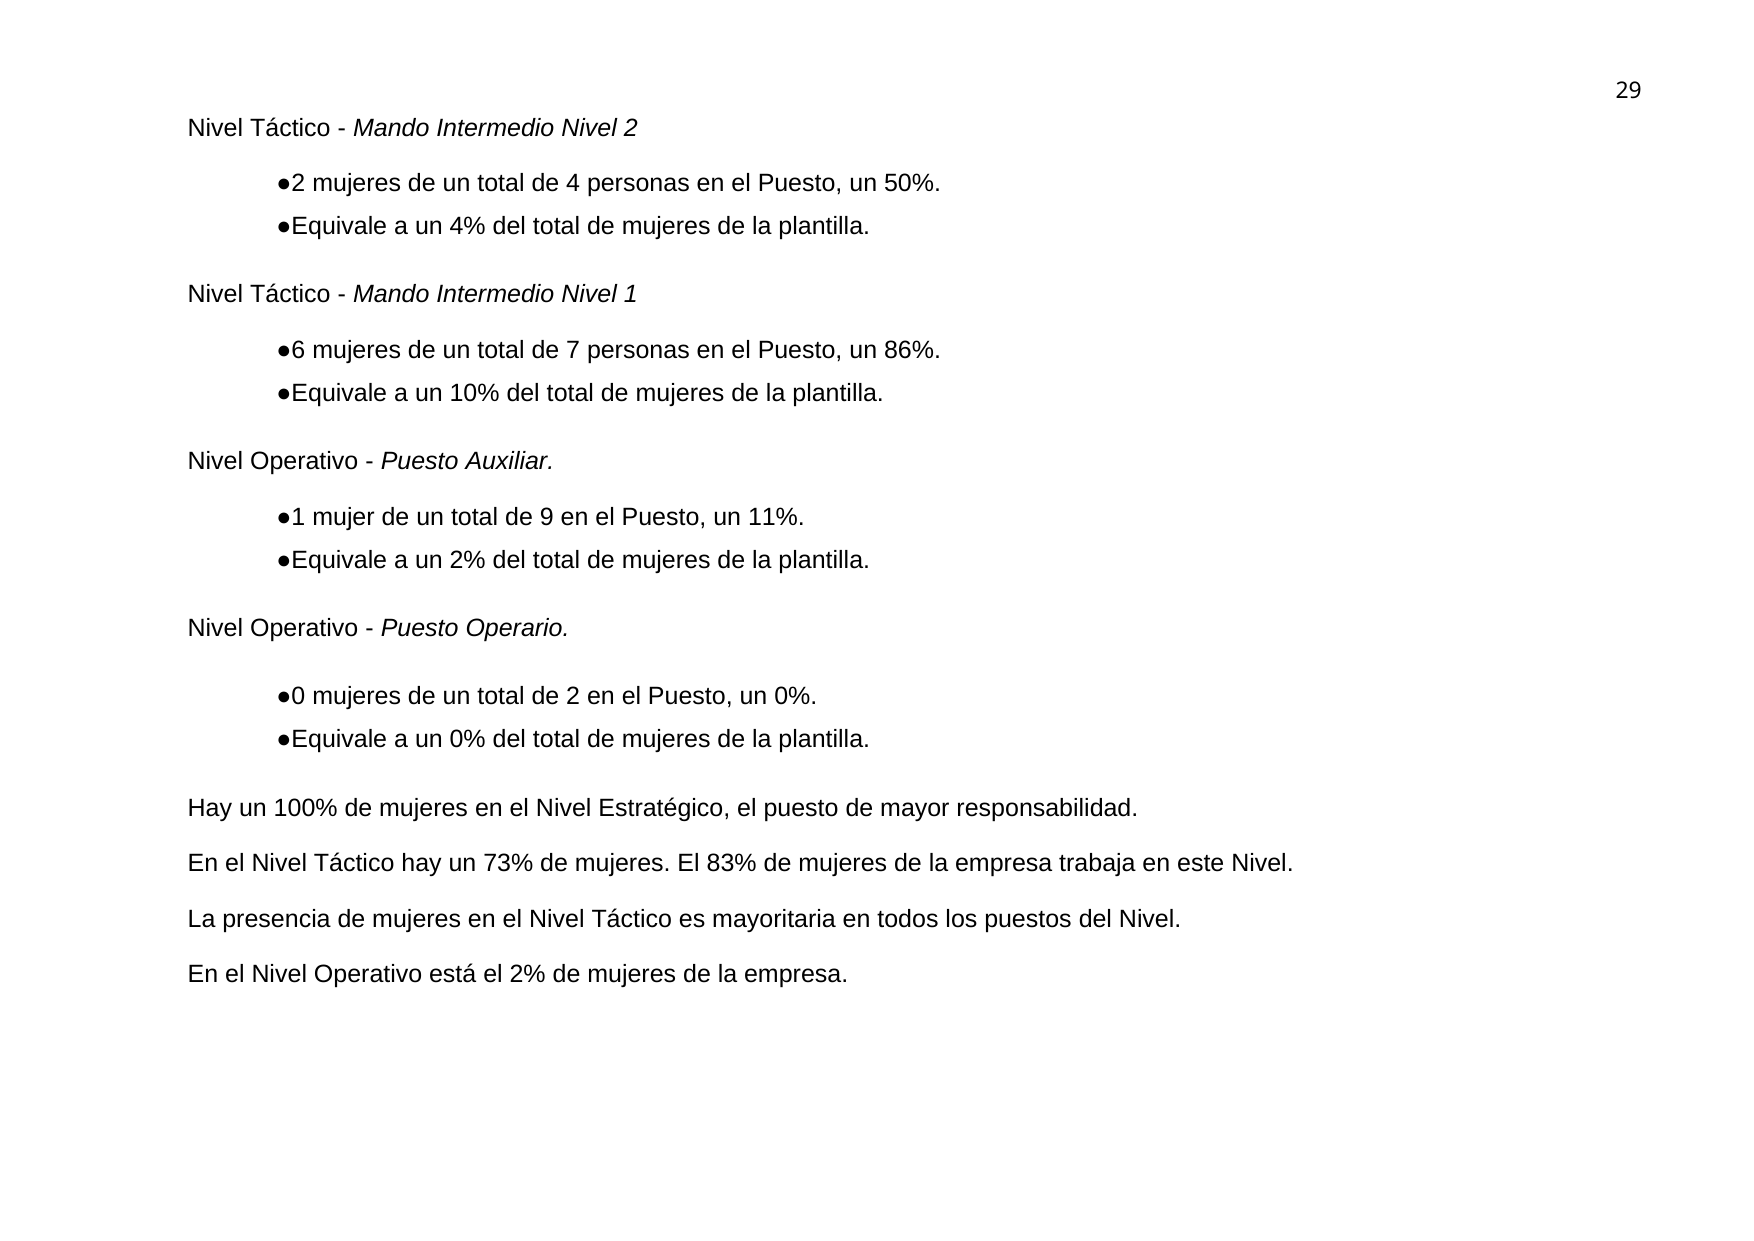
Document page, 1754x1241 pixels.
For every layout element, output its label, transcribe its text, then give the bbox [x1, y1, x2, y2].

list 1 mujer de un total de 9 en el Puesto, un 11%. [276, 502, 1636, 531]
list Equivale a un 0% del total de mujeres de la plantilla. [276, 724, 1636, 753]
text Nivel Operativo - Puesto Auxiliar. [187, 446, 1636, 475]
text En el Nivel Táctico hay un 73% de mujeres. El 83% de mujeres de la empresa trabaja en este Nivel. [187, 848, 1636, 877]
text Nivel Táctico - Mando Intermedio Nivel 1 [187, 279, 1636, 308]
text Nivel Táctico - Mando Intermedio Nivel 2 [187, 112, 1636, 141]
list 2 mujeres de un total de 4 personas en el Puesto, un 50%. [276, 168, 1636, 197]
list 0 mujeres de un total de 2 en el Puesto, un 0%. [276, 681, 1636, 710]
list 6 mujeres de un total de 7 personas en el Puesto, un 86%. [276, 335, 1636, 364]
text En el Nivel Operativo está el 2% de mujeres de la empresa. [187, 959, 1636, 988]
text Hay un 100% de mujeres en el Nivel Estratégico, el puesto de mayor responsabilidad. [187, 792, 1636, 821]
list Equivale a un 2% del total de mujeres de la plantilla. [276, 545, 1636, 574]
list Equivale a un 4% del total de mujeres de la plantilla. [276, 211, 1636, 240]
text Nivel Operativo - Puesto Operario. [187, 613, 1636, 642]
text La presencia de mujeres en el Nivel Táctico es mayoritaria en todos los puestos del Nivel. [187, 904, 1636, 932]
list Equivale a un 10% del total de mujeres de la plantilla. [276, 378, 1636, 407]
